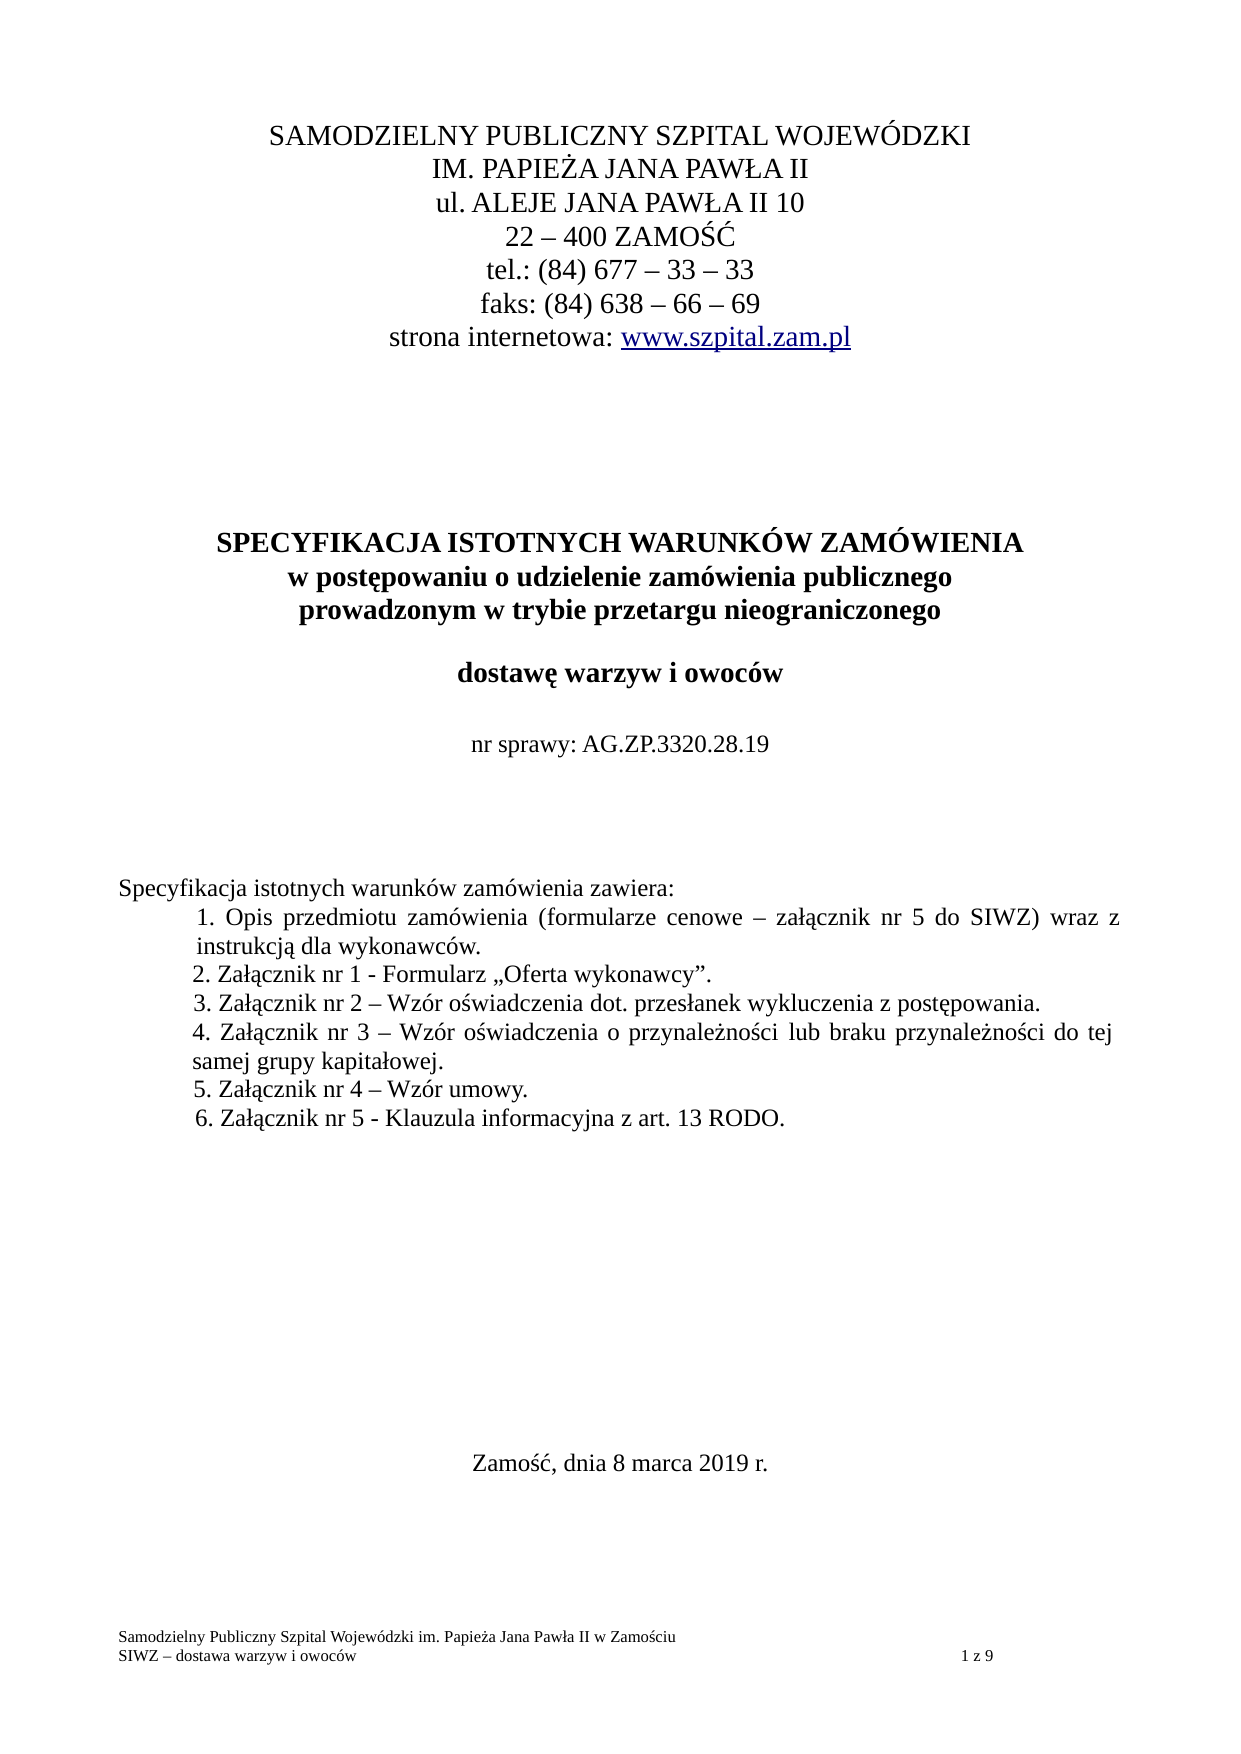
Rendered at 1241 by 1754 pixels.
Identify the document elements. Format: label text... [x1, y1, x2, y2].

text SPECYFIKACJA ISTOTNYCH WARUNKÓW ZAMÓWIENIA [118, 525, 1122, 559]
text dostawę warzyw i owoców [118, 655, 1122, 688]
text 1. Opis przedmiotu zamówienia (formularze cenowe – załącznik nr 5 do SIWZ) wraz z instrukcją dla wykonawców. [196, 902, 1122, 959]
text SAMODZIELNY PUBLICZNY SZPITAL WOJEWÓDZKI [118, 118, 1122, 152]
text 4. Załącznik nr 3 – Wzór oświadczenia o przynależności lub braku przynależności do tej samej grupy kapitałowej. [118, 1017, 1122, 1074]
text Zamość, dnia 8 marca 2019 r. [118, 1448, 1122, 1477]
text 5. Załącznik nr 4 – Wzór umowy. [118, 1074, 1122, 1103]
text 3. Załącznik nr 2 – Wzór oświadczenia dot. przesłanek wykluczenia z postępowania. [193, 988, 1122, 1017]
text nr sprawy: AG.ZP.3320.28.19 [118, 729, 1122, 758]
text 2. Załącznik nr 1 - Formularz „Oferta wykonawcy”. [118, 959, 1122, 988]
text faks: (84) 638 – 66 – 69 [118, 286, 1122, 319]
text tel.: (84) 677 – 33 – 33 [118, 252, 1122, 286]
text strona internetowa: www.szpital.zam.pl [118, 319, 1122, 353]
text w postępowaniu o udzielenie zamówienia publicznego [118, 559, 1122, 592]
text IM. PAPIEŻA JANA PAWŁA II [118, 152, 1122, 185]
text Specyfikacja istotnych warunków zamówienia zawiera: [118, 873, 1122, 902]
text 22 – 400 ZAMOŚĆ [118, 219, 1122, 252]
text prowadzonym w trybie przetargu nieograniczonego [118, 592, 1122, 626]
text ul. ALEJE JANA PAWŁA II 10 [118, 185, 1122, 219]
text 6. Załącznik nr 5 - Klauzula informacyjna z art. 13 RODO. [195, 1103, 1122, 1132]
